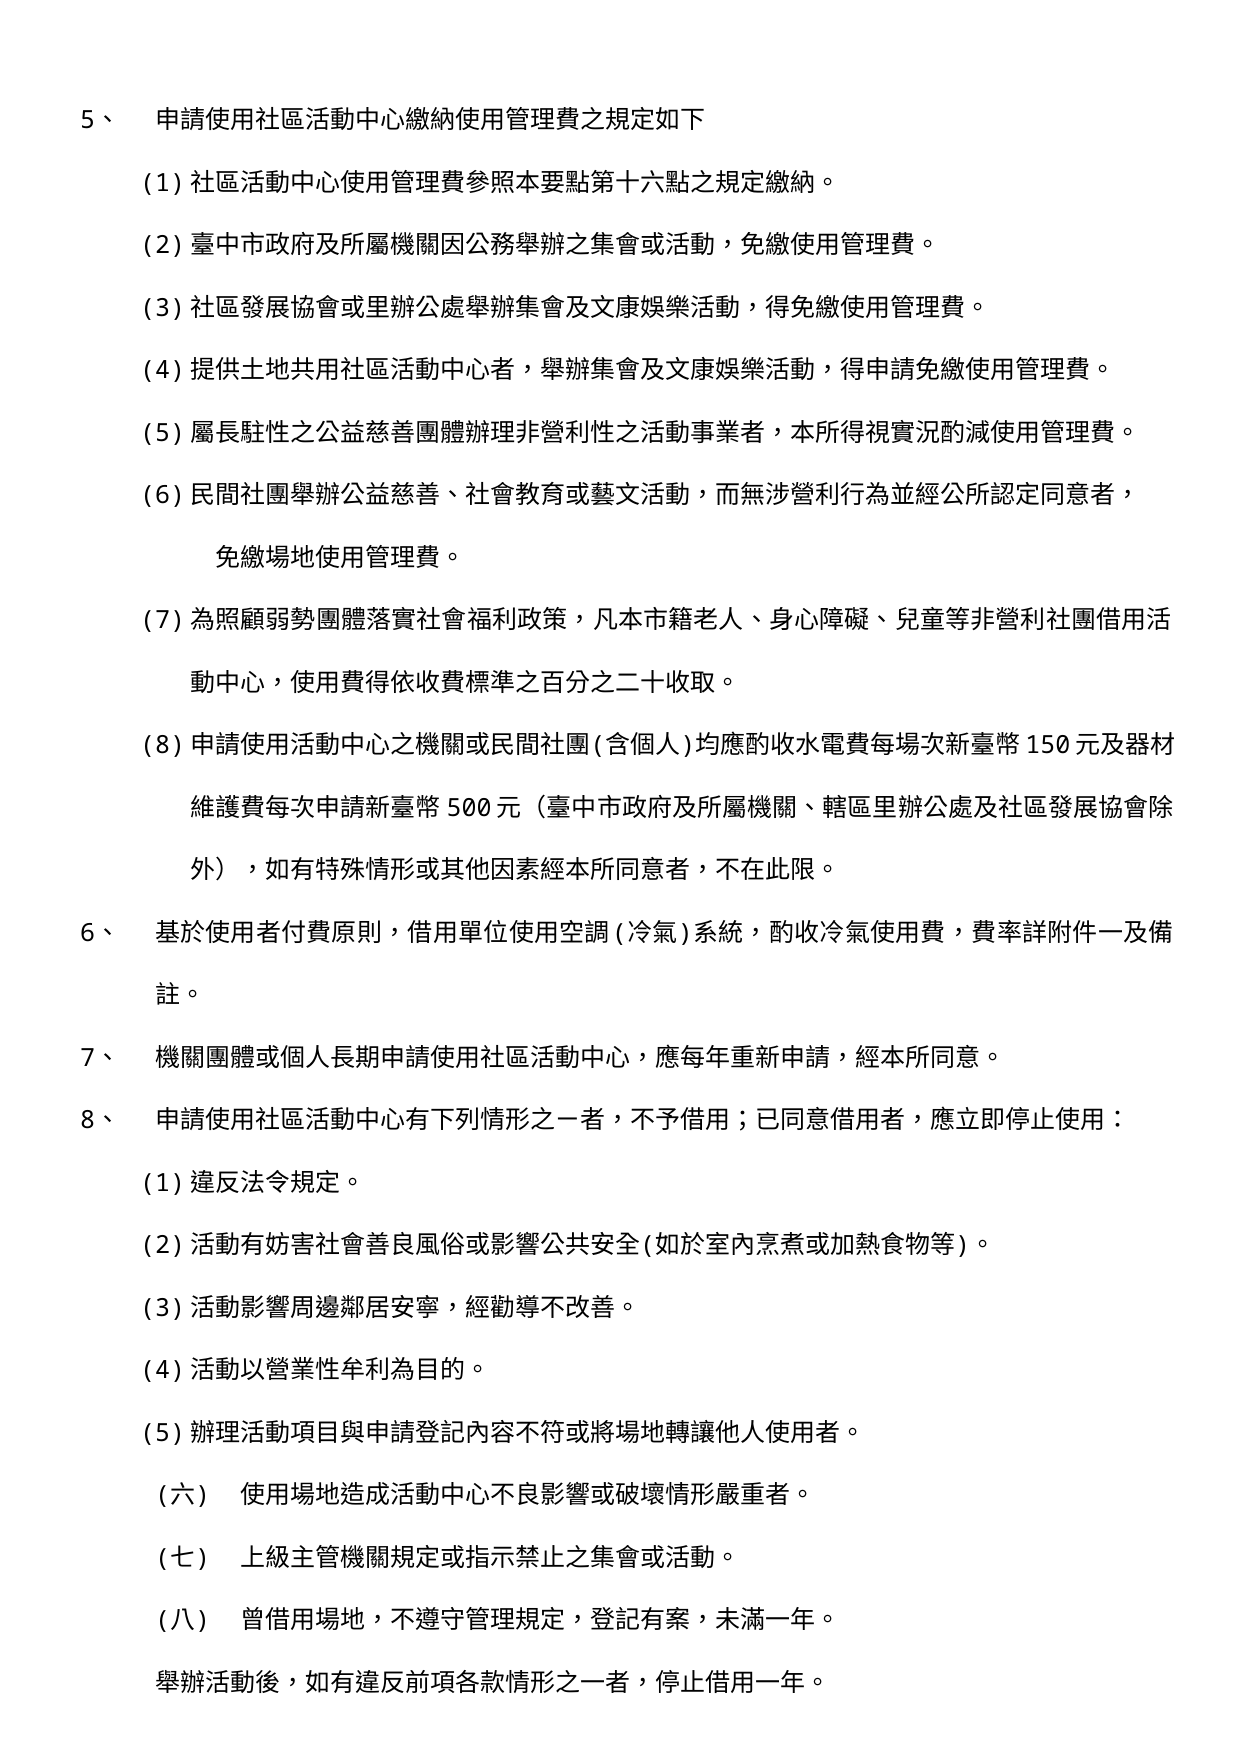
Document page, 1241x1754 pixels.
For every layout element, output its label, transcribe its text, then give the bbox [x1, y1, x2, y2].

list 臺中市政府及所屬機關因公務舉辦之集會或活動，免繳使用管理費。 [140, 201, 1175, 264]
list 活動有妨害社會善良風俗或影響公共安全(如於室內烹煮或加熱食物等)。 [140, 1201, 1175, 1264]
list 屬長駐性之公益慈善團體辦理非營利性之活動事業者，本所得視實況酌減使用管理費。 [140, 389, 1175, 451]
list 違反法令規定。 [140, 1139, 1175, 1201]
text 免繳場地使用管理費。 [190, 514, 1175, 576]
list 辦理活動項目與申請登記內容不符或將場地轉讓他人使用者。 [140, 1389, 1175, 1451]
list 民間社團舉辦公益慈善、社會教育或藝文活動，而無涉營利行為並經公所認定同意者， [140, 451, 1175, 514]
list 為照顧弱勢團體落實社會福利政策，凡本市籍老人、身心障礙、兒童等非營利社團借用活動中心，使用費得依收費標準之百分之二十收取。 [140, 576, 1175, 701]
list 社區活動中心使用管理費參照本要點第十六點之規定繳納。 [140, 139, 1175, 201]
list 社區發展協會或里辦公處舉辦集會及文康娛樂活動，得免繳使用管理費。 [140, 264, 1175, 326]
list 提供土地共用社區活動中心者，舉辦集會及文康娛樂活動，得申請免繳使用管理費。 [140, 326, 1175, 389]
list 申請使用社區活動中心有下列情形之ㄧ者，不予借用；已同意借用者，應立即停止使用： [80, 1076, 1175, 1139]
text (八) 曾借用場地，不遵守管理規定，登記有案，未滿一年。 [65, 1576, 1175, 1639]
list 申請使用社區活動中心繳納使用管理費之規定如下 [80, 76, 1175, 139]
list 基於使用者付費原則，借用單位使用空調(冷氣)系統，酌收冷氣使用費，費率詳附件一及備註。 [80, 889, 1175, 1014]
text (七) 上級主管機關規定或指示禁止之集會或活動。 [65, 1514, 1175, 1576]
list 活動影響周邊鄰居安寧，經勸導不改善。 [140, 1264, 1175, 1326]
text 舉辦活動後，如有違反前項各款情形之一者，停止借用一年。 [65, 1639, 1175, 1701]
list 申請使用活動中心之機關或民間社團(含個人)均應酌收水電費每場次新臺幣150元及器材維護費每次申請新臺幣500元（臺中市政府及所屬機關、轄區里辦公處及社區發展協會除外），如有特殊情形或其他因素經本所同意者，不在此限。 [140, 701, 1175, 889]
text (六) 使用場地造成活動中心不良影響或破壞情形嚴重者。 [65, 1451, 1175, 1514]
list 活動以營業性牟利為目的。 [140, 1326, 1175, 1389]
list 機關團體或個人長期申請使用社區活動中心，應每年重新申請，經本所同意。 [80, 1014, 1175, 1076]
